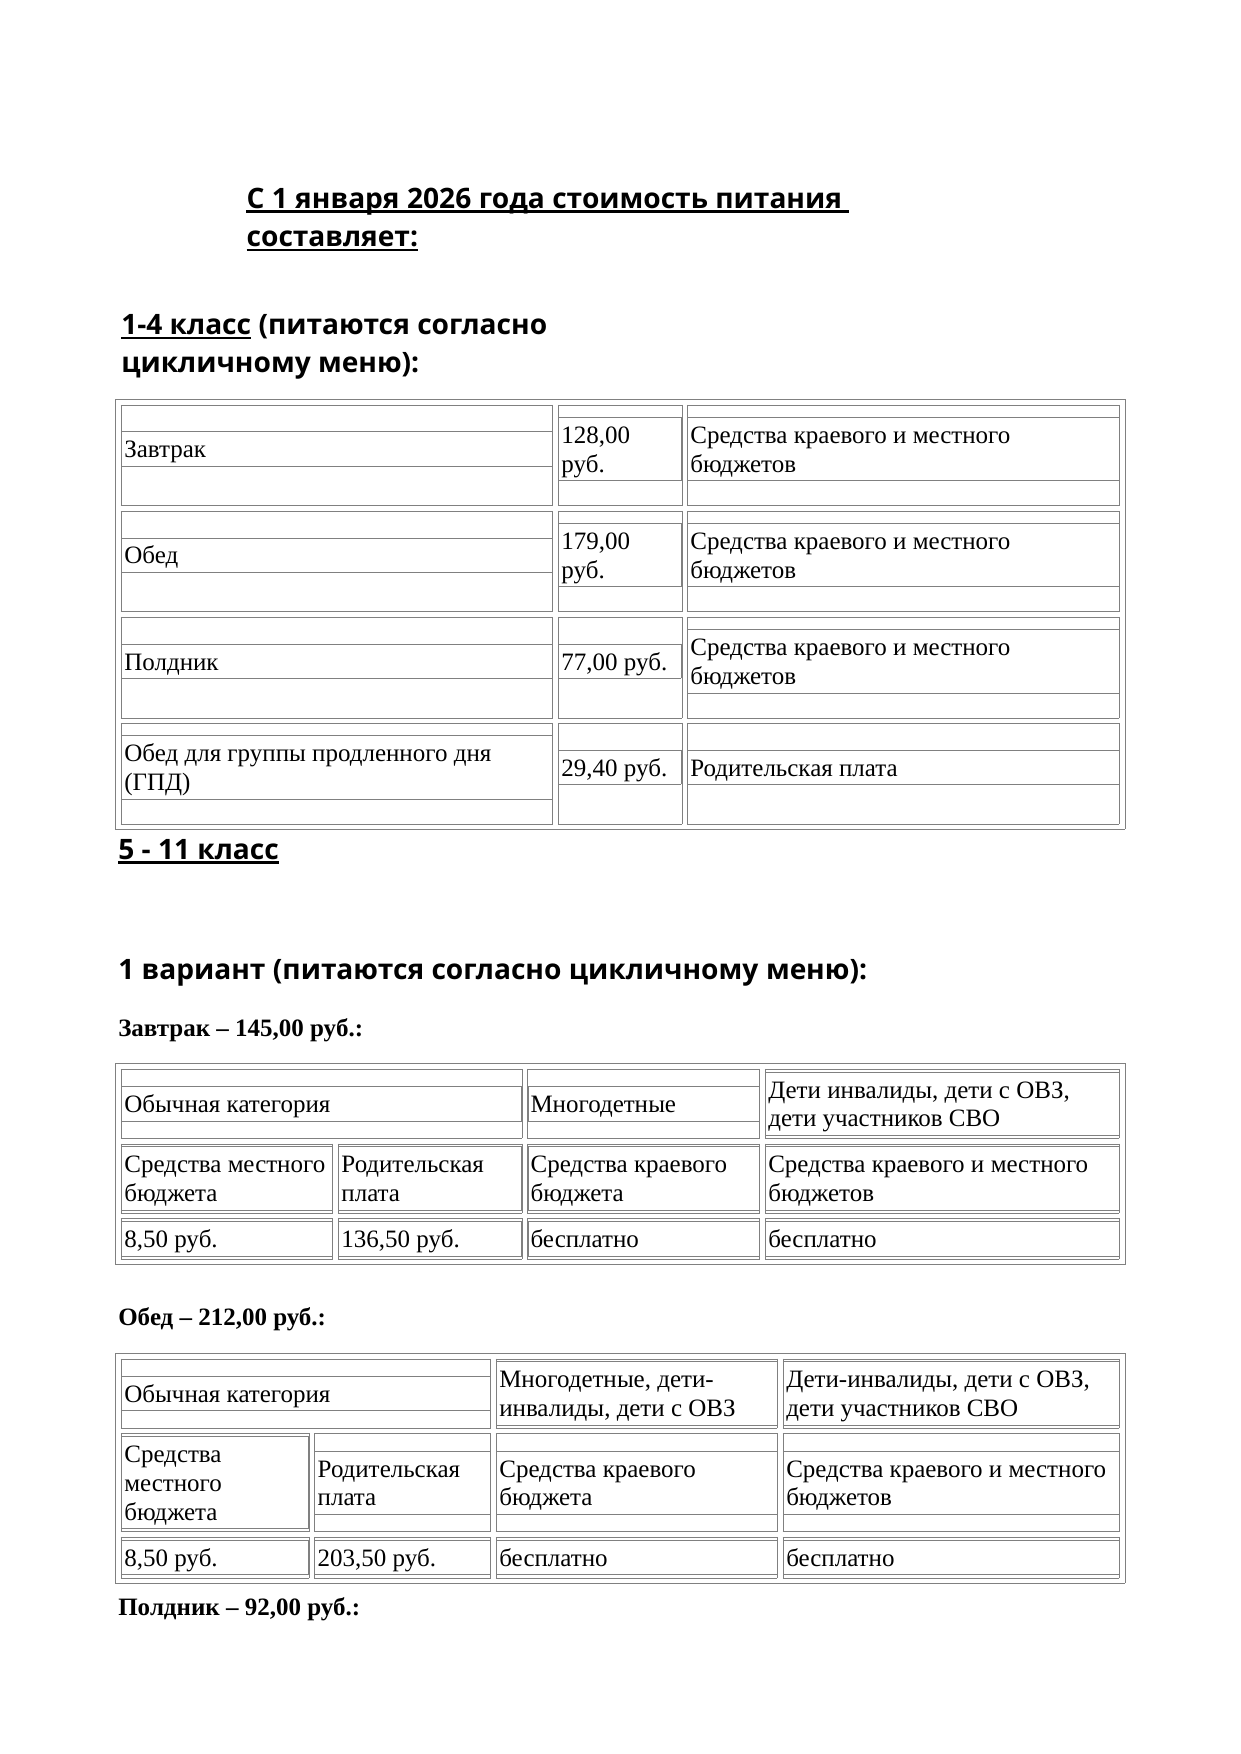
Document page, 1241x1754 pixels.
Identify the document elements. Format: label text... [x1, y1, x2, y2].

table_cell бесплатно [493, 1531, 780, 1577]
table_header Многодетные, дети-инвалиды, дети с ОВЗ [493, 1354, 780, 1428]
table_cell бесплатно [525, 1213, 762, 1259]
table_header Дети инвалиды, дети с ОВЗ, дети участников СВО [762, 1064, 1122, 1138]
table_header Обычная категория [118, 1064, 524, 1138]
table_cell Средства краевого и местного бюджетов [780, 1428, 1122, 1531]
table_cell 179,00 руб. [555, 505, 684, 611]
table_cell бесплатно [780, 1531, 1122, 1577]
table_header Дети-инвалиды, дети с ОВЗ, дети участников СВО [780, 1354, 1122, 1428]
table_cell Средства краевого и местного бюджетов [762, 1138, 1122, 1213]
table_header 128,00 руб. [555, 400, 684, 505]
table_cell Средства краевого и местного бюджетов [684, 505, 1122, 611]
table_cell бесплатно [762, 1213, 1122, 1259]
table_header Завтрак [118, 400, 555, 505]
text Завтрак – 145,00 руб.: [118, 1013, 1122, 1041]
table_cell Средства краевого бюджета [525, 1138, 762, 1213]
table_cell Полдник [118, 611, 555, 717]
table_cell Родительская плата [684, 718, 1122, 823]
table_cell Средства местного бюджета [118, 1428, 311, 1531]
text Полдник – 92,00 руб.: [118, 1592, 1122, 1621]
table_header 1-4 класс (питаются согласно цикличному меню): [118, 273, 731, 399]
table_cell Обед [118, 505, 555, 611]
table_header [118, 147, 243, 273]
table_cell 136,50 руб. [335, 1213, 524, 1259]
table_header С 1 января 2026 года стоимость питания составляет: [244, 147, 921, 273]
table_cell Родительская плата [335, 1138, 524, 1213]
table_cell 203,50 руб. [311, 1531, 493, 1577]
table_cell Средства краевого и местного бюджетов [684, 611, 1122, 717]
table_cell 8,50 руб. [118, 1213, 335, 1259]
table_cell 29,40 руб. [555, 718, 684, 823]
table_header Средства краевого и местного бюджетов [684, 400, 1122, 505]
table_cell Средства местного бюджета [118, 1138, 335, 1213]
text Обед – 212,00 руб.: [118, 1274, 1122, 1331]
table_header Многодетные [525, 1064, 762, 1138]
subtitle 5 - 11 класс [118, 830, 1122, 906]
table_cell Обед для группы продленного дня (ГПД) [118, 718, 555, 823]
table_header Обычная категория [118, 1354, 493, 1428]
subtitle 1 вариант (питаются согласно цикличному меню): [118, 949, 1122, 988]
table_cell 8,50 руб. [118, 1531, 311, 1577]
table_cell Родительская плата [311, 1428, 493, 1531]
table_cell Средства краевого бюджета [493, 1428, 780, 1531]
table_cell 77,00 руб. [555, 611, 684, 717]
